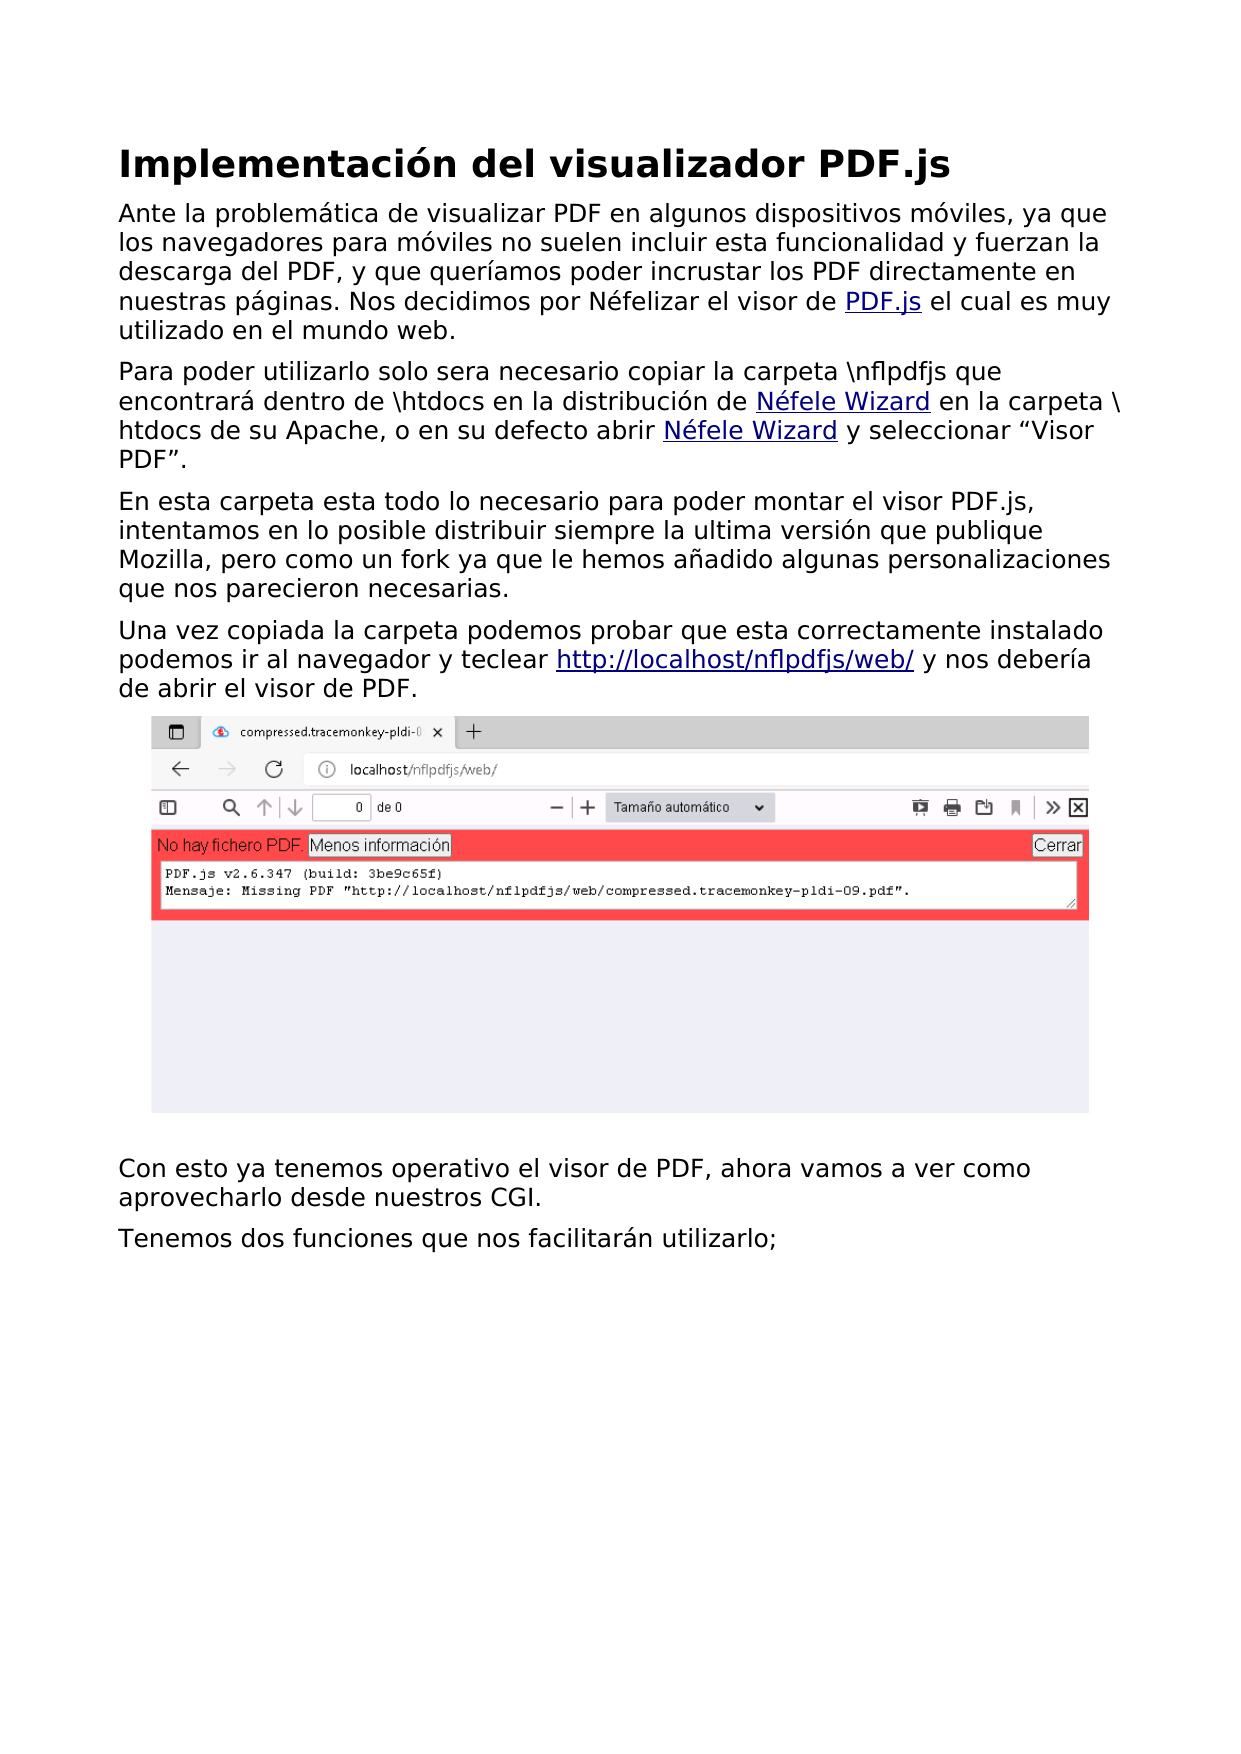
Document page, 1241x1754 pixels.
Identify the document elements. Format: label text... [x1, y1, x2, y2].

subtitle Implementación del visualizador PDF.js [118, 143, 1122, 187]
text Para poder utilizarlo solo sera necesario copiar la carpeta \nflpdfjs que encontrará dentro de \htdocs en la distribución de Néfele Wizard en la carpeta \htdocs de su Apache, o en su defecto abrir Néfele Wizard y seleccionar “Visor PDF”. [118, 358, 1122, 474]
text Una vez copiada la carpeta podemos probar que esta correctamente instalado podemos ir al navegador y teclear http://localhost/nflpdfjs/web/ y nos debería de abrir el visor de PDF. [118, 616, 1122, 703]
picture [151, 716, 1089, 1113]
text Con esto ya tenemos operativo el visor de PDF, ahora vamos a ver como aprovecharlo desde nuestros CGI. [118, 1154, 1122, 1212]
text En esta carpeta esta todo lo necesario para poder montar el visor PDF.js, intentamos en lo posible distribuir siempre la ultima versión que publique Mozilla, pero como un fork ya que le hemos añadido algunas personalizaciones que nos parecieron necesarias. [118, 487, 1122, 603]
text Ante la problemática de visualizar PDF en algunos dispositivos móviles, ya que los navegadores para móviles no suelen incluir esta funcionalidad y fuerzan la descarga del PDF, y que queríamos poder incrustar los PDF directamente en nuestras páginas. Nos decidimos por Néfelizar el visor de PDF.js el cual es muy utilizado en el mundo web. [118, 199, 1122, 345]
text Tenemos dos funciones que nos facilitarán utilizarlo; [118, 1225, 1122, 1254]
